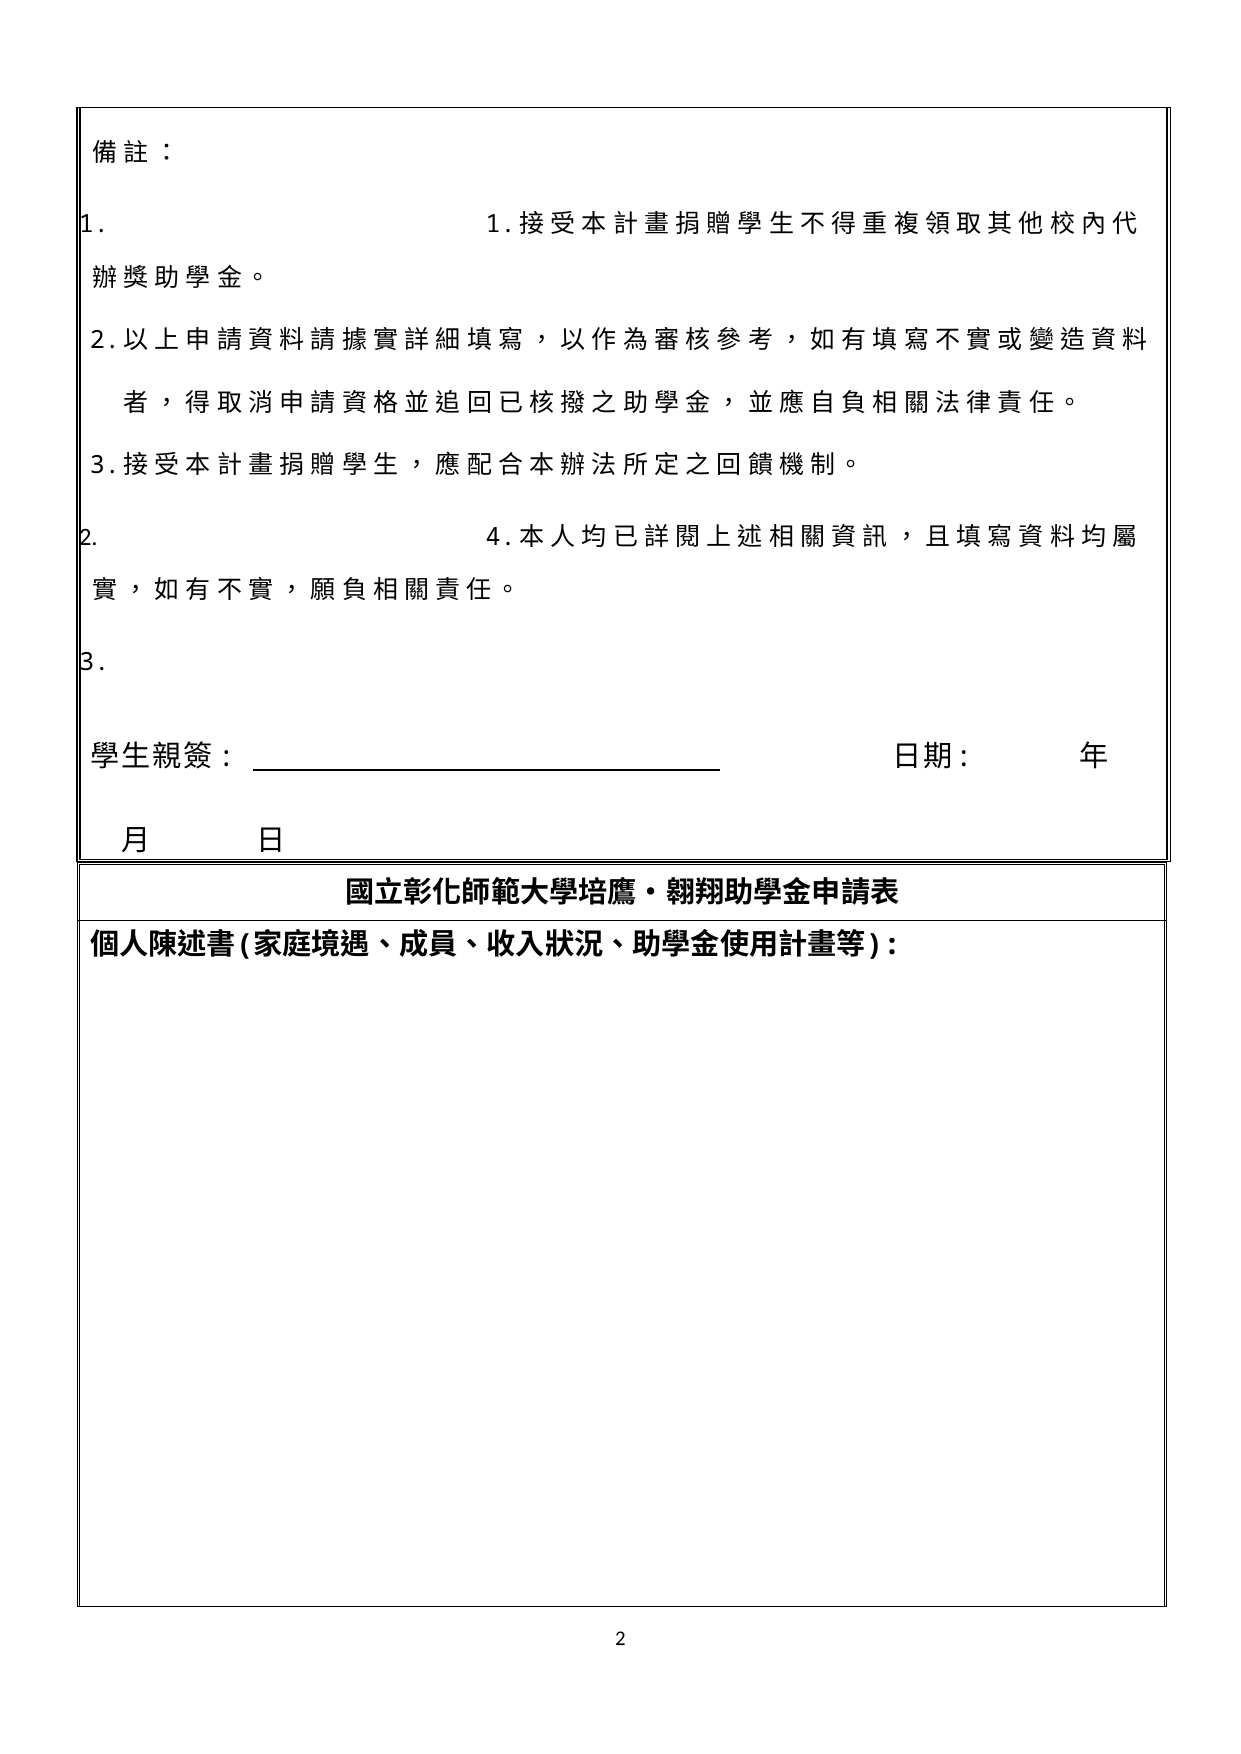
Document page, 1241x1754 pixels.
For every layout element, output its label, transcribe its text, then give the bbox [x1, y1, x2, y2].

table_cell 個人陳述書(家庭境遇、成員、收入狀況、助學金使用計畫等): [80, 921, 1164, 1606]
table_cell 備註： 1.接受本計畫捐贈學生不得重複領取其他校內代辦獎助學金。 2.以上申請資料請據實詳細填寫，以作為審核參考，如有填寫不實或變造資料者，得取消申請資格並追回已核撥之助學金，並應自負相關法律責任。 3.接受本計畫捐贈學生，應配合本辦法所定之回饋機制。 4.本人均已詳閱上述相關資訊，且填寫資料均屬實，如有不實，願負相關責任。 學生親簽: 日期: 年 月 日 [81, 108, 1166, 858]
table_header 國立彰化師範大學培鷹‧翱翔助學金申請表 [80, 865, 1164, 920]
